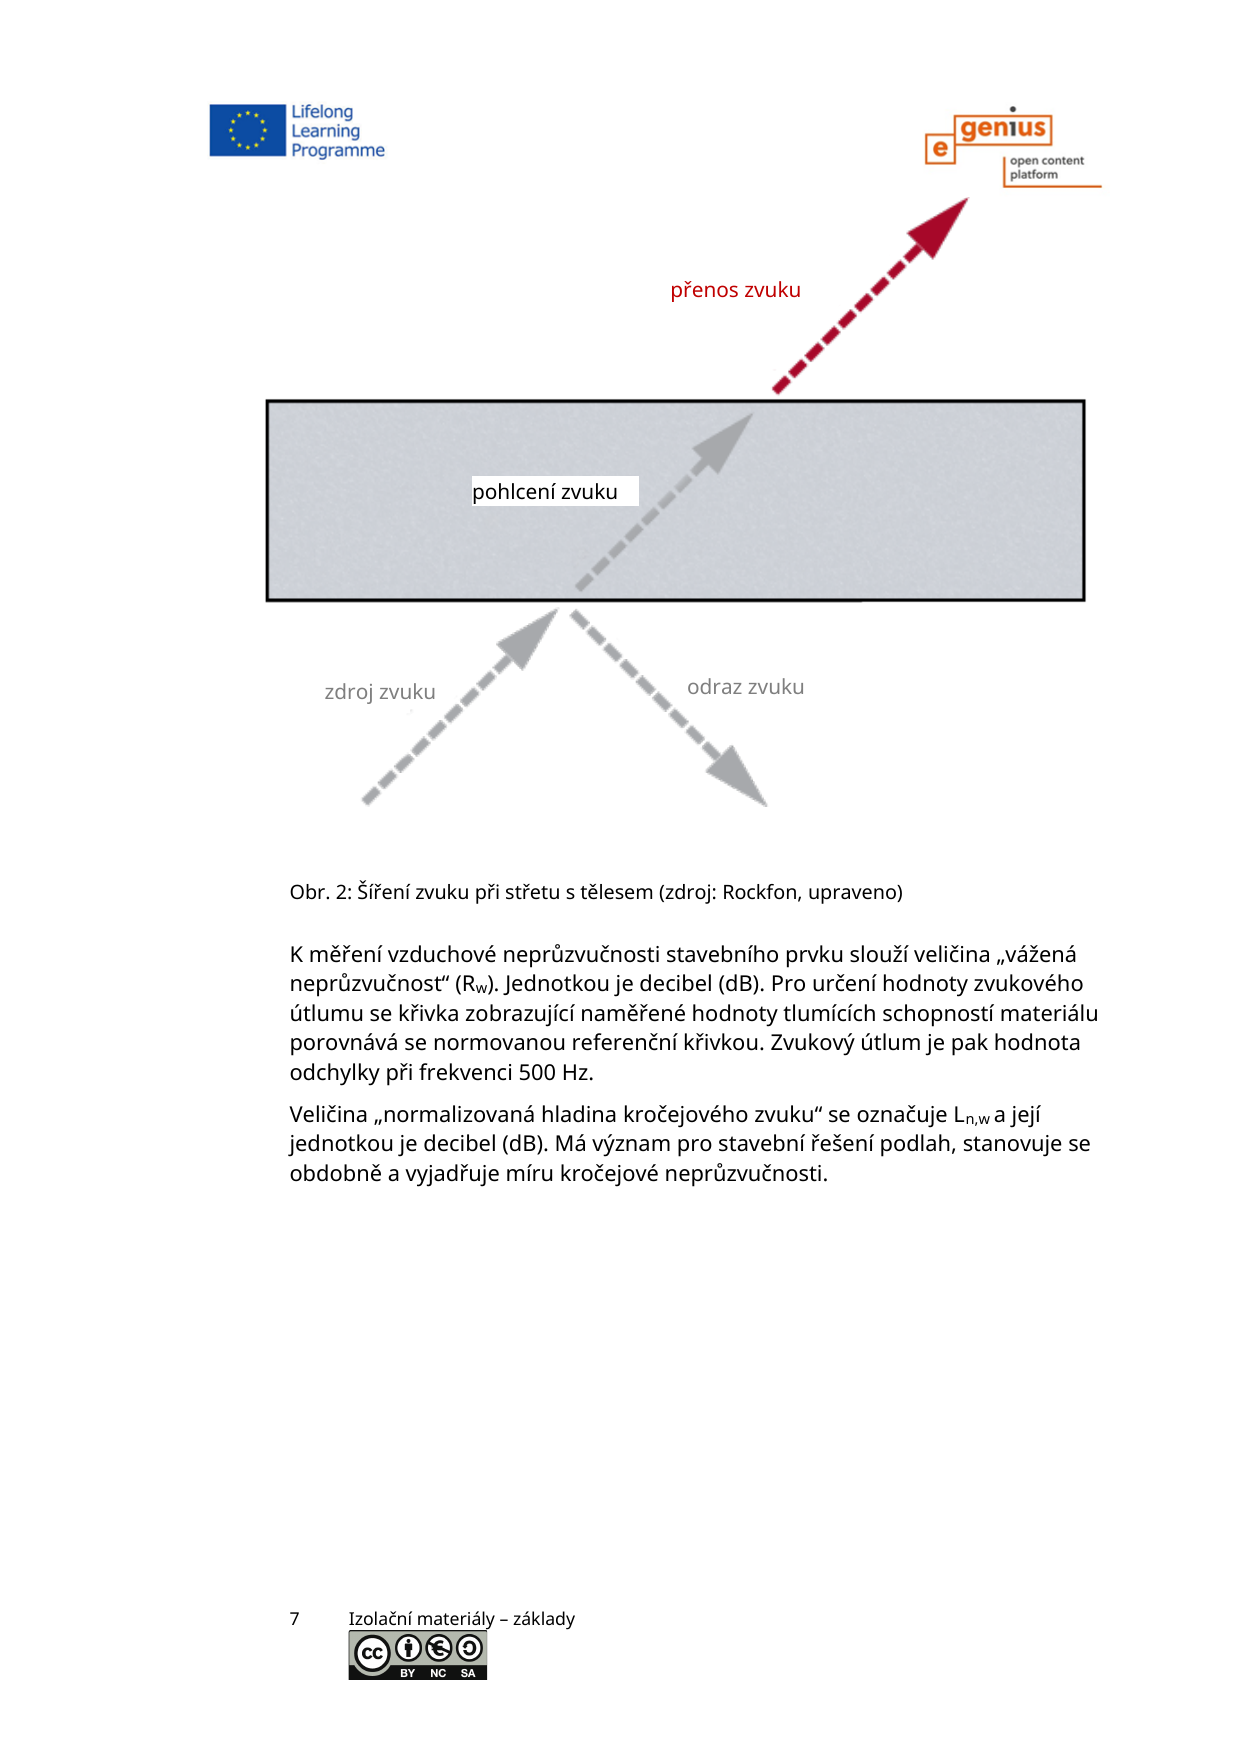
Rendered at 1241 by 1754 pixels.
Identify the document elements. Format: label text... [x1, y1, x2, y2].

text odraz zvuku [687, 671, 840, 700]
text přenos zvuku [670, 274, 851, 303]
text zdroj zvuku [324, 676, 445, 705]
text pohlcení zvuku [472, 476, 639, 505]
text Veličina „normalizovaná hladina kročejového zvuku“ se označuje Ln,w a její jednotkou je decibel (dB). Má význam pro stavební řešení podlah, stanovuje se obdobně a vyjadřuje míru kročejové neprůzvučnosti. [289, 1098, 1119, 1187]
text K měření vzduchové neprůzvučnosti stavebního prvku slouží veličina „vážená neprůzvučnost“ (Rw). Jednotkou je decibel (dB). Pro určení hodnoty zvukového útlumu se křivka zobrazující naměřené hodnoty tlumících schopností materiálu porovnává se normovanou referenční křivkou. Zvukový útlum je pak hodnota odchylky při frekvenci 500 Hz. [289, 938, 1119, 1086]
text Obr. 2: Šíření zvuku při střetu s tělesem (zdroj: Rockfon, upraveno) [903, 878, 1119, 905]
